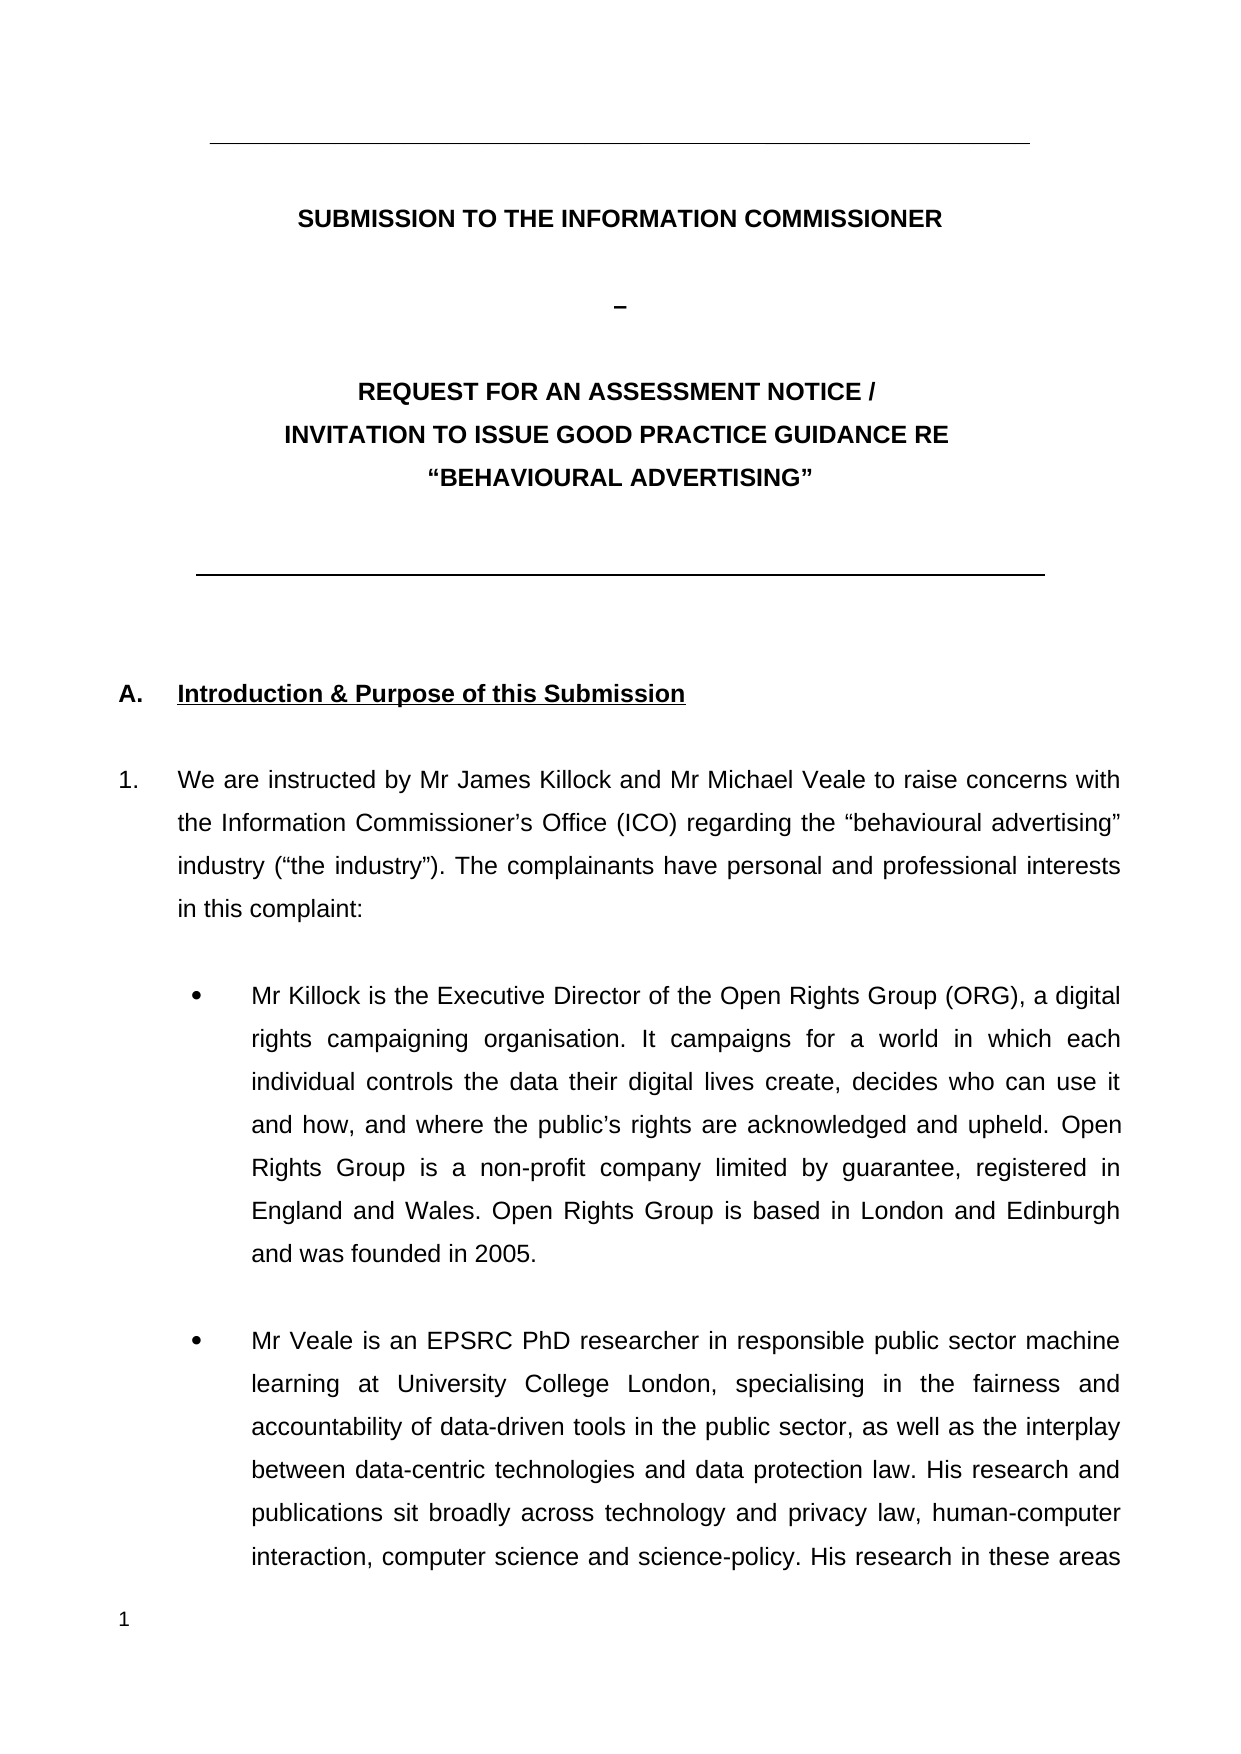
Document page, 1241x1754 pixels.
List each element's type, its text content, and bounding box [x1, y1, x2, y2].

text – [118, 291, 1122, 319]
list Introduction & Purpose of this Submission [118, 679, 1122, 707]
list Mr Veale is an EPSRC PhD researcher in responsible public sector machine learning at University College London, specialising in the fairness and accountability of data-driven tools in the public sector, as well as the interplay between data-centric technologies and data protection law. His research and publications sit broadly across technology and privacy law, human-computer interaction, computer science and science-policy. His research in these areas [192, 1326, 1122, 1570]
text SUBMISSION TO THE INFORMATION COMMISSIONER [118, 204, 1122, 233]
text “BEHAVIOURAL ADVERTISING” [118, 463, 1122, 492]
text _______________________________ ___________________ [118, 118, 1122, 147]
list Mr Killock is the Executive Director of the Open Rights Group (ORG), a digital rights campaigning organisation. It campaigns for a world in which each individual controls the data their digital lives create, decides who can use it and how, and where the public’s rights are acknowledged and upheld. Open Rights Group is a non-profit company limited by guarantee, registered in England and Wales. Open Rights Group is based in London and Edinburgh and was founded in 2005. [192, 981, 1122, 1268]
text _____________________________________________________________ [118, 549, 1122, 578]
text REQUEST FOR AN ASSESSMENT NOTICE / [118, 377, 1122, 406]
text INVITATION TO ISSUE GOOD PRACTICE GUIDANCE RE [118, 420, 1122, 449]
list We are instructed by Mr James Killock and Mr Michael Veale to raise concerns with the Information Commissioner’s Office (ICO) regarding the “behavioural advertising” industry (“the industry”). The complainants have personal and professional interests in this complaint: [118, 765, 1122, 923]
